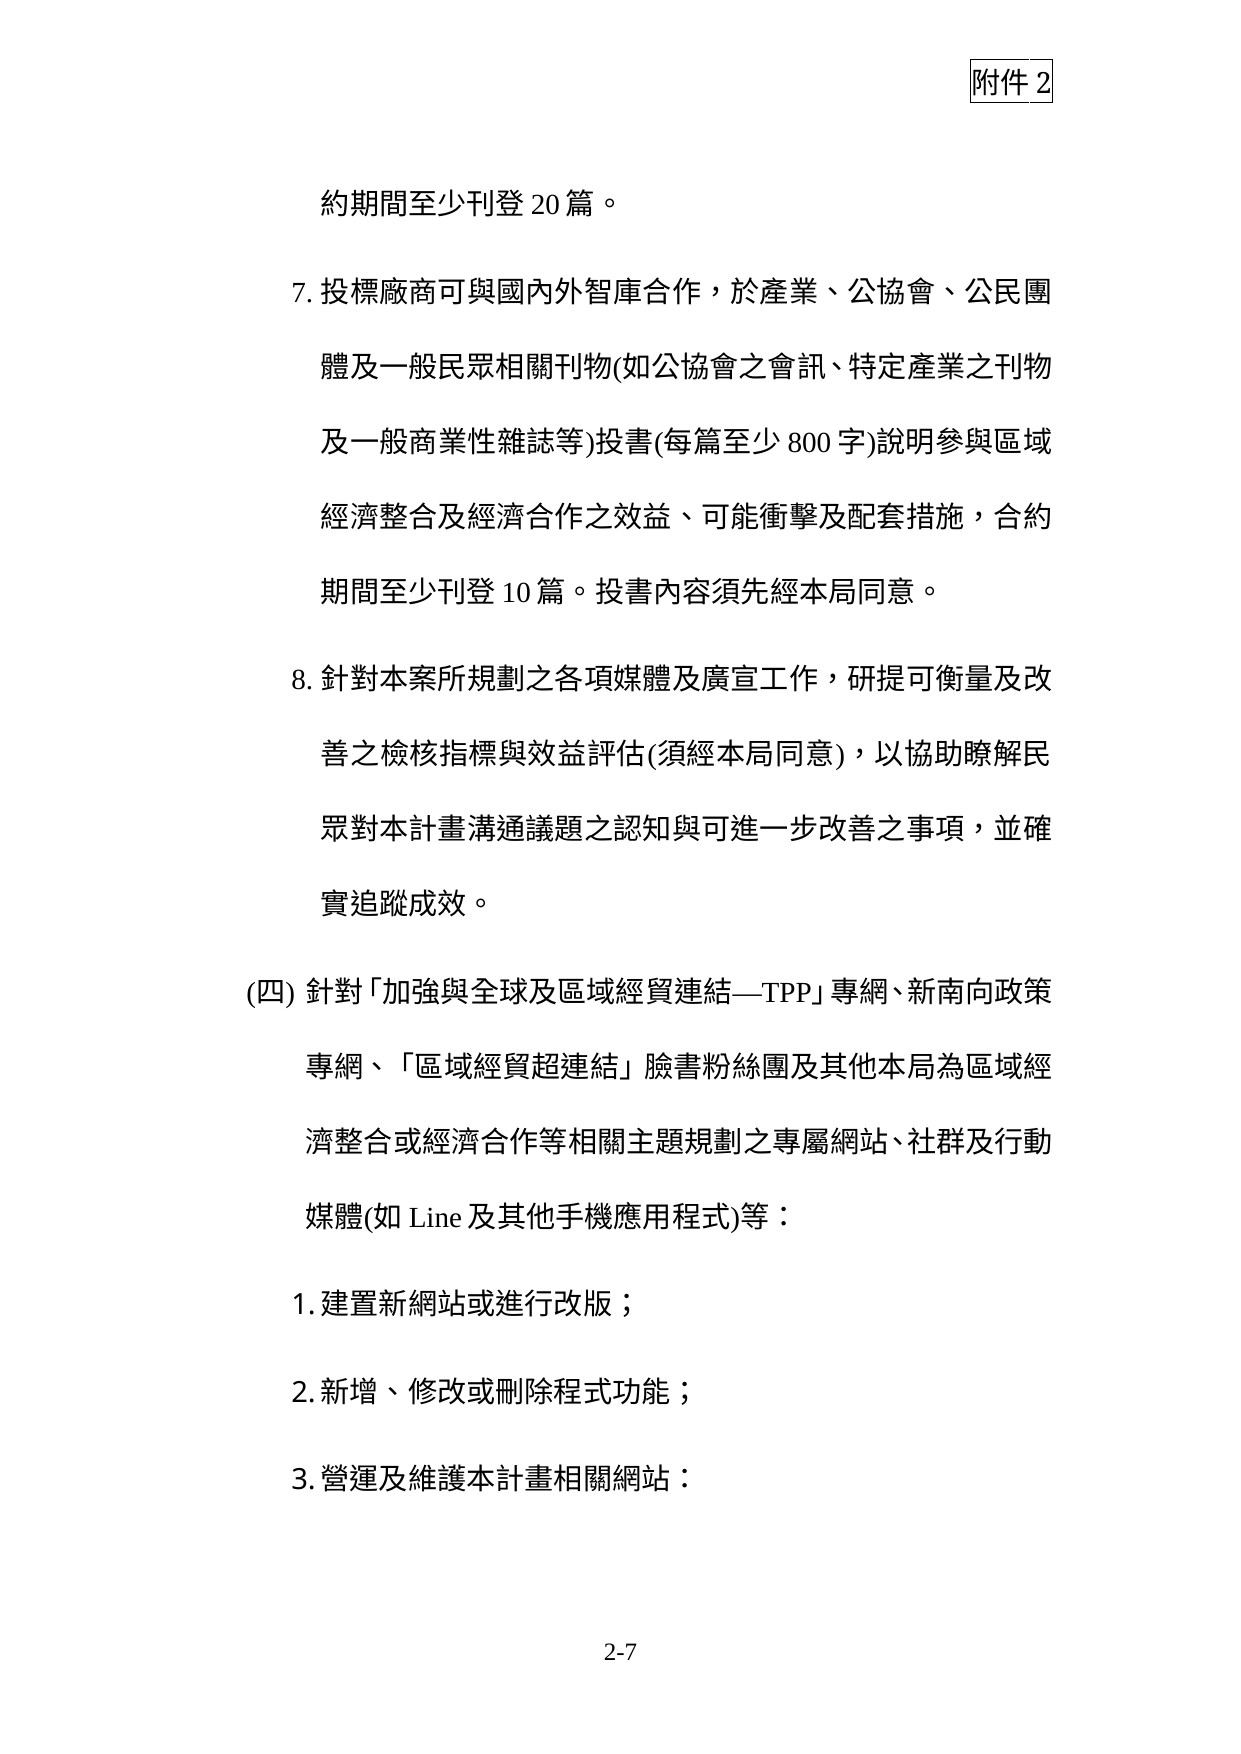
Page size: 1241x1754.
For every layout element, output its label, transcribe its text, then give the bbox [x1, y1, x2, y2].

list 新增、修改或刪除程式功能； [291, 1352, 1053, 1427]
list 針對本案所規劃之各項媒體及廣宣工作，研提可衡量及改善之檢核指標與效益評估(須經本局同意)，以協助瞭解民眾對本計畫溝通議題之認知與可進一步改善之事項，並確實追蹤成效。 [291, 639, 1053, 939]
list 約期間至少刊登20篇。 [291, 164, 1053, 239]
list 針對「加強與全球及區域經貿連結—TPP」專網、新南向政策專網、「區域經貿超連結」臉書粉絲團及其他本局為區域經濟整合或經濟合作等相關主題規劃之專屬網站、社群及行動媒體(如Line及其他手機應用程式)等： [246, 952, 1053, 1252]
list 營運及維護本計畫相關網站： [291, 1439, 1053, 1514]
list 建置新網站或進行改版； [291, 1264, 1053, 1339]
list 投標廠商可與國內外智庫合作，於產業、公協會、公民團體及一般民眾相關刊物(如公協會之會訊、特定產業之刊物及一般商業性雜誌等)投書(每篇至少800字)說明參與區域經濟整合及經濟合作之效益、可能衝擊及配套措施，合約期間至少刊登10篇。投書內容須先經本局同意。 [291, 252, 1053, 627]
